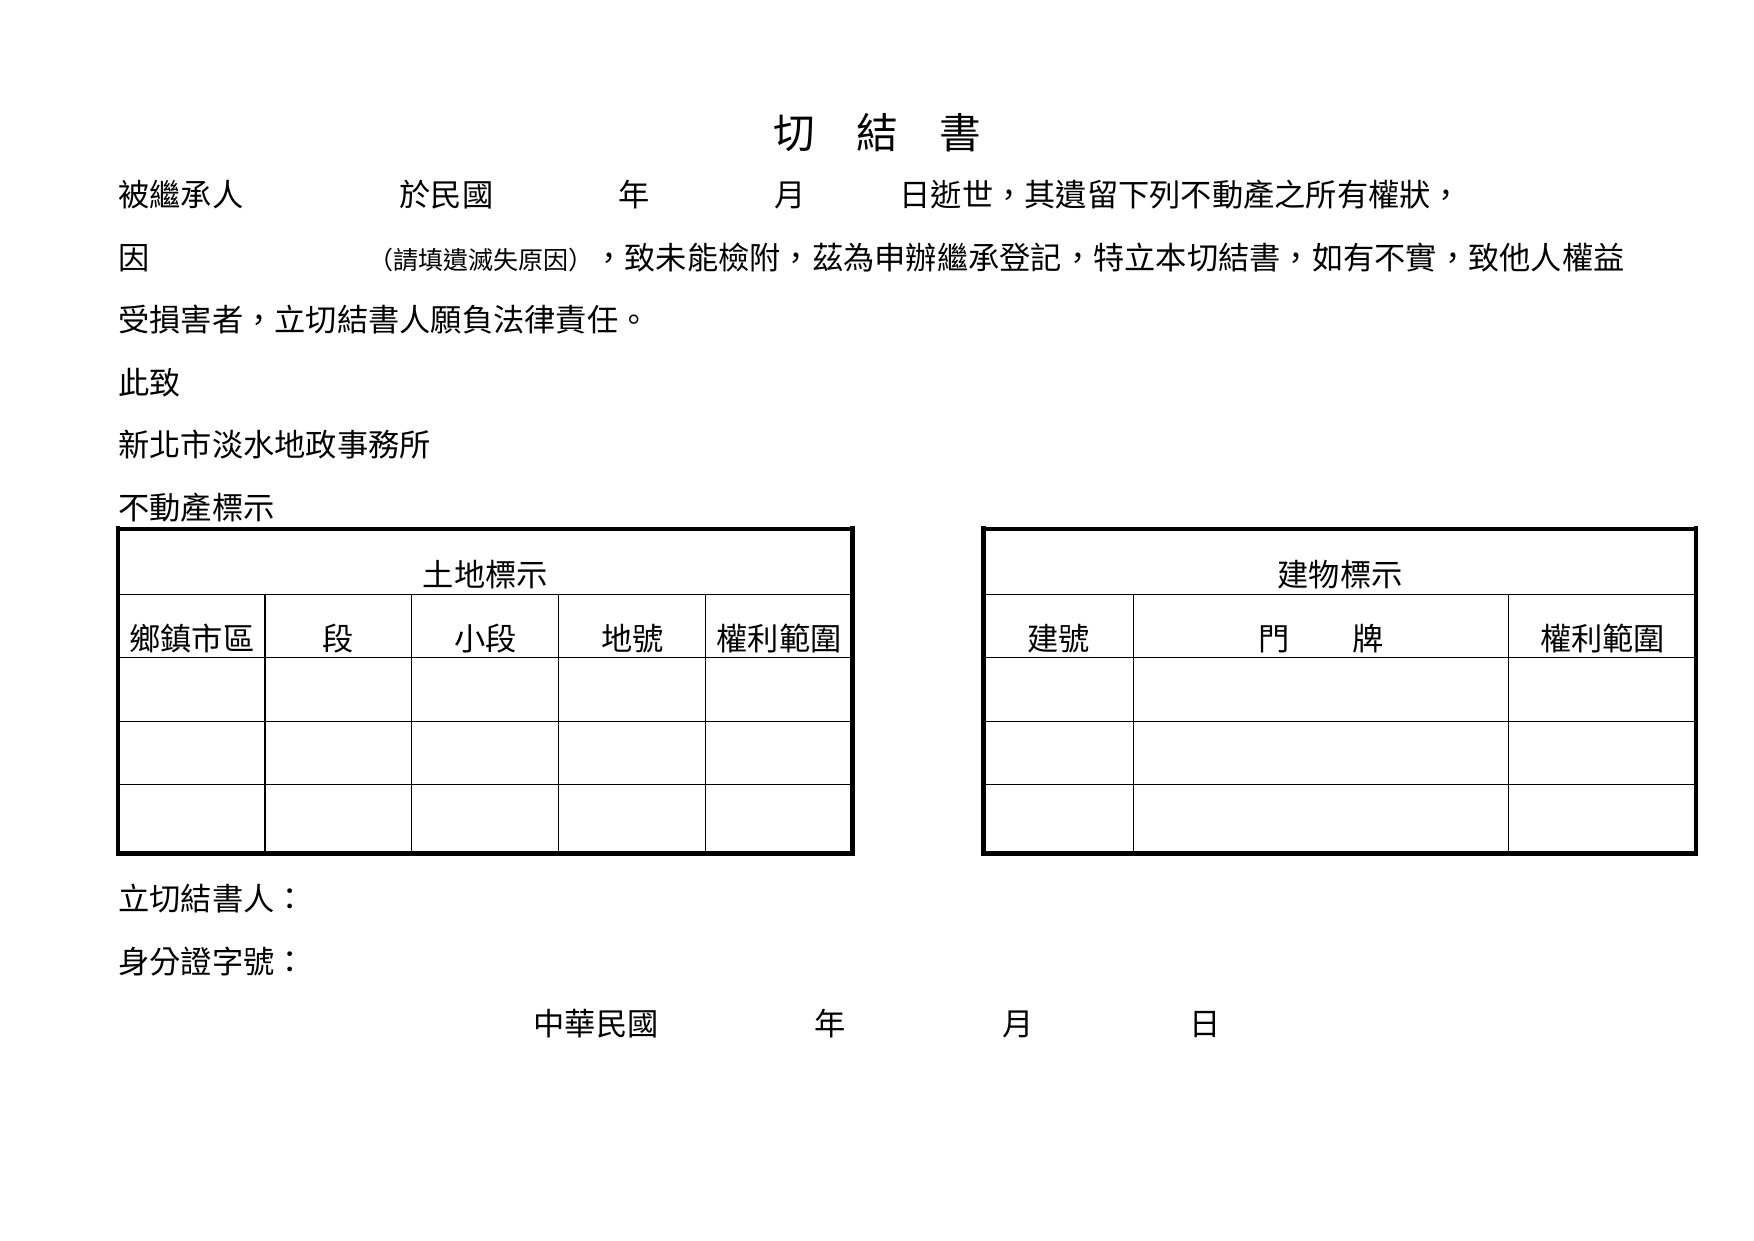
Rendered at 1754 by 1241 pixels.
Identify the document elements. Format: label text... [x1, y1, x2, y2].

table_header [855, 526, 981, 851]
text 中華民國 年 月 日 [118, 981, 1636, 1043]
table_cell [559, 722, 705, 784]
table_cell [120, 722, 264, 784]
table_cell 建號 [986, 595, 1133, 657]
table_cell 門 牌 [1134, 595, 1508, 657]
text 受損害者，立切結書人願負法律責任。 [118, 276, 1636, 339]
table_cell 小段 [412, 595, 558, 657]
table_cell [986, 658, 1133, 721]
table_cell 權利範圍 [706, 595, 850, 657]
text 因 （請填遺滅失原因），致未能檢附，茲為申辦繼承登記，特立本切結書，如有不實，致他人權益 [118, 214, 1636, 276]
table_cell 地號 [559, 595, 705, 657]
table_cell [266, 722, 411, 784]
text 此致 [118, 339, 1636, 401]
text 立切結書人： [118, 856, 1636, 918]
table_cell [1509, 658, 1694, 721]
table_cell [986, 785, 1133, 851]
table_cell [120, 658, 264, 721]
table_cell [1134, 658, 1508, 721]
table_cell [559, 658, 705, 721]
table_cell [412, 658, 558, 721]
table_cell [1134, 722, 1508, 784]
table_cell 鄉鎮市區 [120, 595, 264, 657]
table_cell [986, 722, 1133, 784]
text 被繼承人 於民國 年 月 日逝世，其遺留下列不動產之所有權狀， [118, 151, 1636, 214]
table_cell [120, 785, 264, 851]
table_cell [266, 785, 411, 851]
table_cell [706, 658, 850, 721]
table_cell [412, 785, 558, 851]
text 不動產標示 [118, 464, 1636, 526]
table_cell [1509, 722, 1694, 784]
table_cell [706, 785, 850, 851]
text 新北市淡水地政事務所 [118, 401, 1636, 464]
text 身分證字號： [118, 918, 1636, 981]
text 切 結 書 [118, 89, 1636, 151]
table_header 土地標示 [120, 531, 850, 593]
table_cell [706, 722, 850, 784]
table_cell [266, 658, 411, 721]
table_cell [559, 785, 705, 851]
table_cell [1509, 785, 1694, 851]
table_cell [412, 722, 558, 784]
table_cell 權利範圍 [1509, 595, 1694, 657]
table_cell 段 [266, 595, 411, 657]
table_cell [1134, 785, 1508, 851]
table_header 建物標示 [986, 531, 1694, 593]
